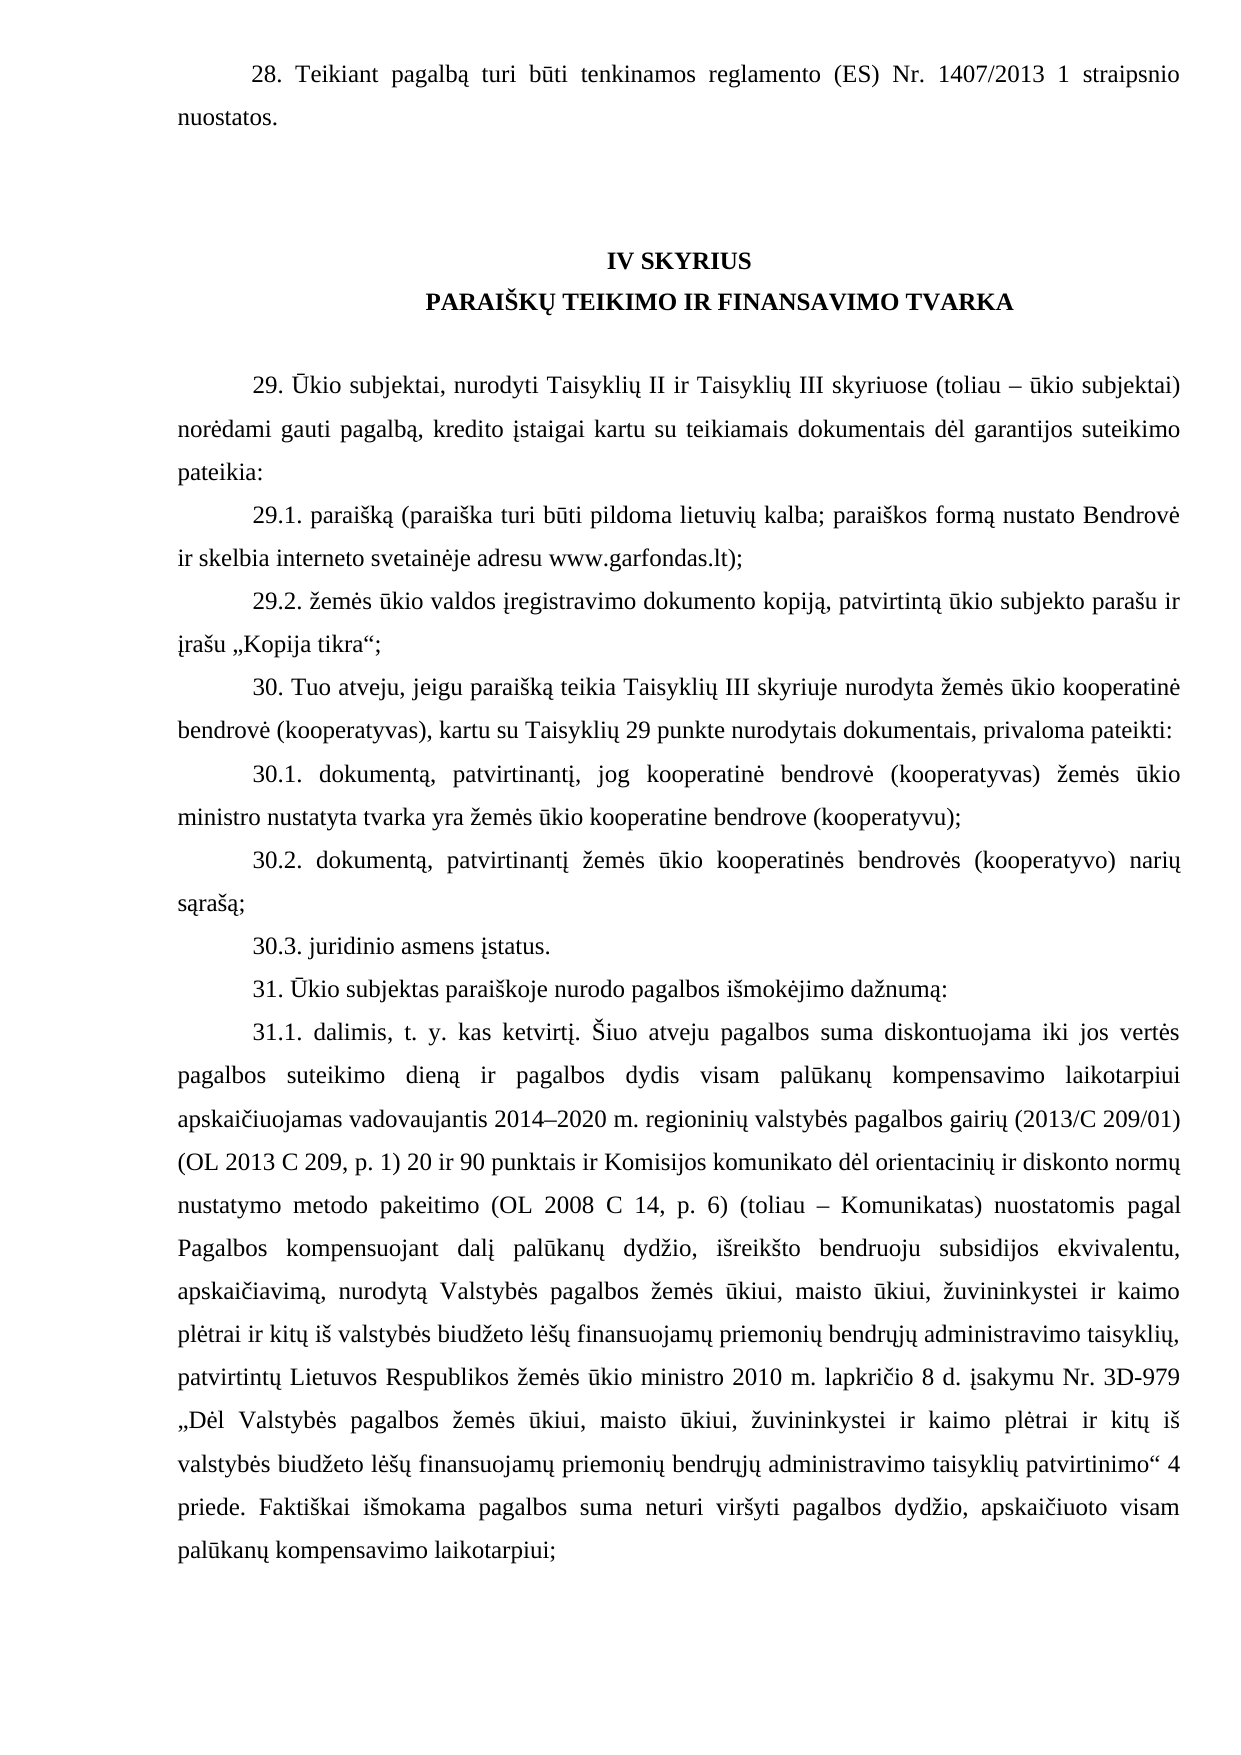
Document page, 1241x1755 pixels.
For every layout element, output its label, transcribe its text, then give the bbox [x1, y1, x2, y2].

text IV SKYRIUS [177, 246, 1181, 275]
text 29. Ūkio subjektai, nurodyti Taisyklių II ir Taisyklių III skyriuose (toliau – ūkio subjektai) norėdami gauti pagalbą, kredito įstaigai kartu su teikiamais dokumentais dėl garantijos suteikimo pateikia: [177, 371, 1181, 486]
text 28. Teikiant pagalbą turi būti tenkinamos reglamento (ES) Nr. 1407/2013 1 straipsnio nuostatos. [177, 59, 1181, 131]
text PARAIŠKŲ TEIKIMO IR FINANSAVIMO TVARKA [177, 287, 1181, 315]
text 31.1. dalimis, t. y. kas ketvirtį. Šiuo atveju pagalbos suma diskontuojama iki jos vertės pagalbos suteikimo dieną ir pagalbos dydis visam palūkanų kompensavimo laikotarpiui apskaičiuojamas vadovaujantis 2014–2020 m. regioninių valstybės pagalbos gairių (2013/C 209/01) (OL 2013 C 209, p. 1) 20 ir 90 punktais ir Komisijos komunikato dėl orientacinių ir diskonto normų nustatymo metodo pakeitimo (OL 2008 C 14, p. 6) (toliau – Komunikatas) nuostatomis pagal Pagalbos kompensuojant dalį palūkanų dydžio, išreikšto bendruoju subsidijos ekvivalentu, apskaičiavimą, nurodytą Valstybės pagalbos žemės ūkiui, maisto ūkiui, žuvininkystei ir kaimo plėtrai ir kitų iš valstybės biudžeto lėšų finansuojamų priemonių bendrųjų administravimo taisyklių, patvirtintų Lietuvos Respublikos žemės ūkio ministro 2010 m. lapkričio 8 d. įsakymu Nr. 3D-979 „Dėl Valstybės pagalbos žemės ūkiui, maisto ūkiui, žuvininkystei ir kaimo plėtrai ir kitų iš valstybės biudžeto lėšų finansuojamų priemonių bendrųjų administravimo taisyklių patvirtinimo“ 4 priede. Faktiškai išmokama pagalbos suma neturi viršyti pagalbos dydžio, apskaičiuoto visam palūkanų kompensavimo laikotarpiui; [177, 1017, 1181, 1564]
text 30. Tuo atveju, jeigu paraišką teikia Taisyklių III skyriuje nurodyta žemės ūkio kooperatinė bendrovė (kooperatyvas), kartu su Taisyklių 29 punkte nurodytais dokumentais, privaloma pateikti: [177, 672, 1181, 744]
text 30.1. dokumentą, patvirtinantį, jog kooperatinė bendrovė (kooperatyvas) žemės ūkio ministro nustatyta tvarka yra žemės ūkio kooperatine bendrove (kooperatyvu); [177, 759, 1181, 831]
text 30.2. dokumentą, patvirtinantį žemės ūkio kooperatinės bendrovės (kooperatyvo) narių sąrašą; [177, 845, 1181, 917]
text 31. Ūkio subjektas paraiškoje nurodo pagalbos išmokėjimo dažnumą: [177, 974, 1181, 1003]
text 30.3. juridinio asmens įstatus. [177, 931, 1181, 960]
text 29.1. paraišką (paraiška turi būti pildoma lietuvių kalba; paraiškos formą nustato Bendrovė ir skelbia interneto svetainėje adresu www.garfondas.lt); [177, 500, 1181, 572]
text 29.2. žemės ūkio valdos įregistravimo dokumento kopiją, patvirtintą ūkio subjekto parašu ir įrašu „Kopija tikra“; [177, 586, 1181, 658]
